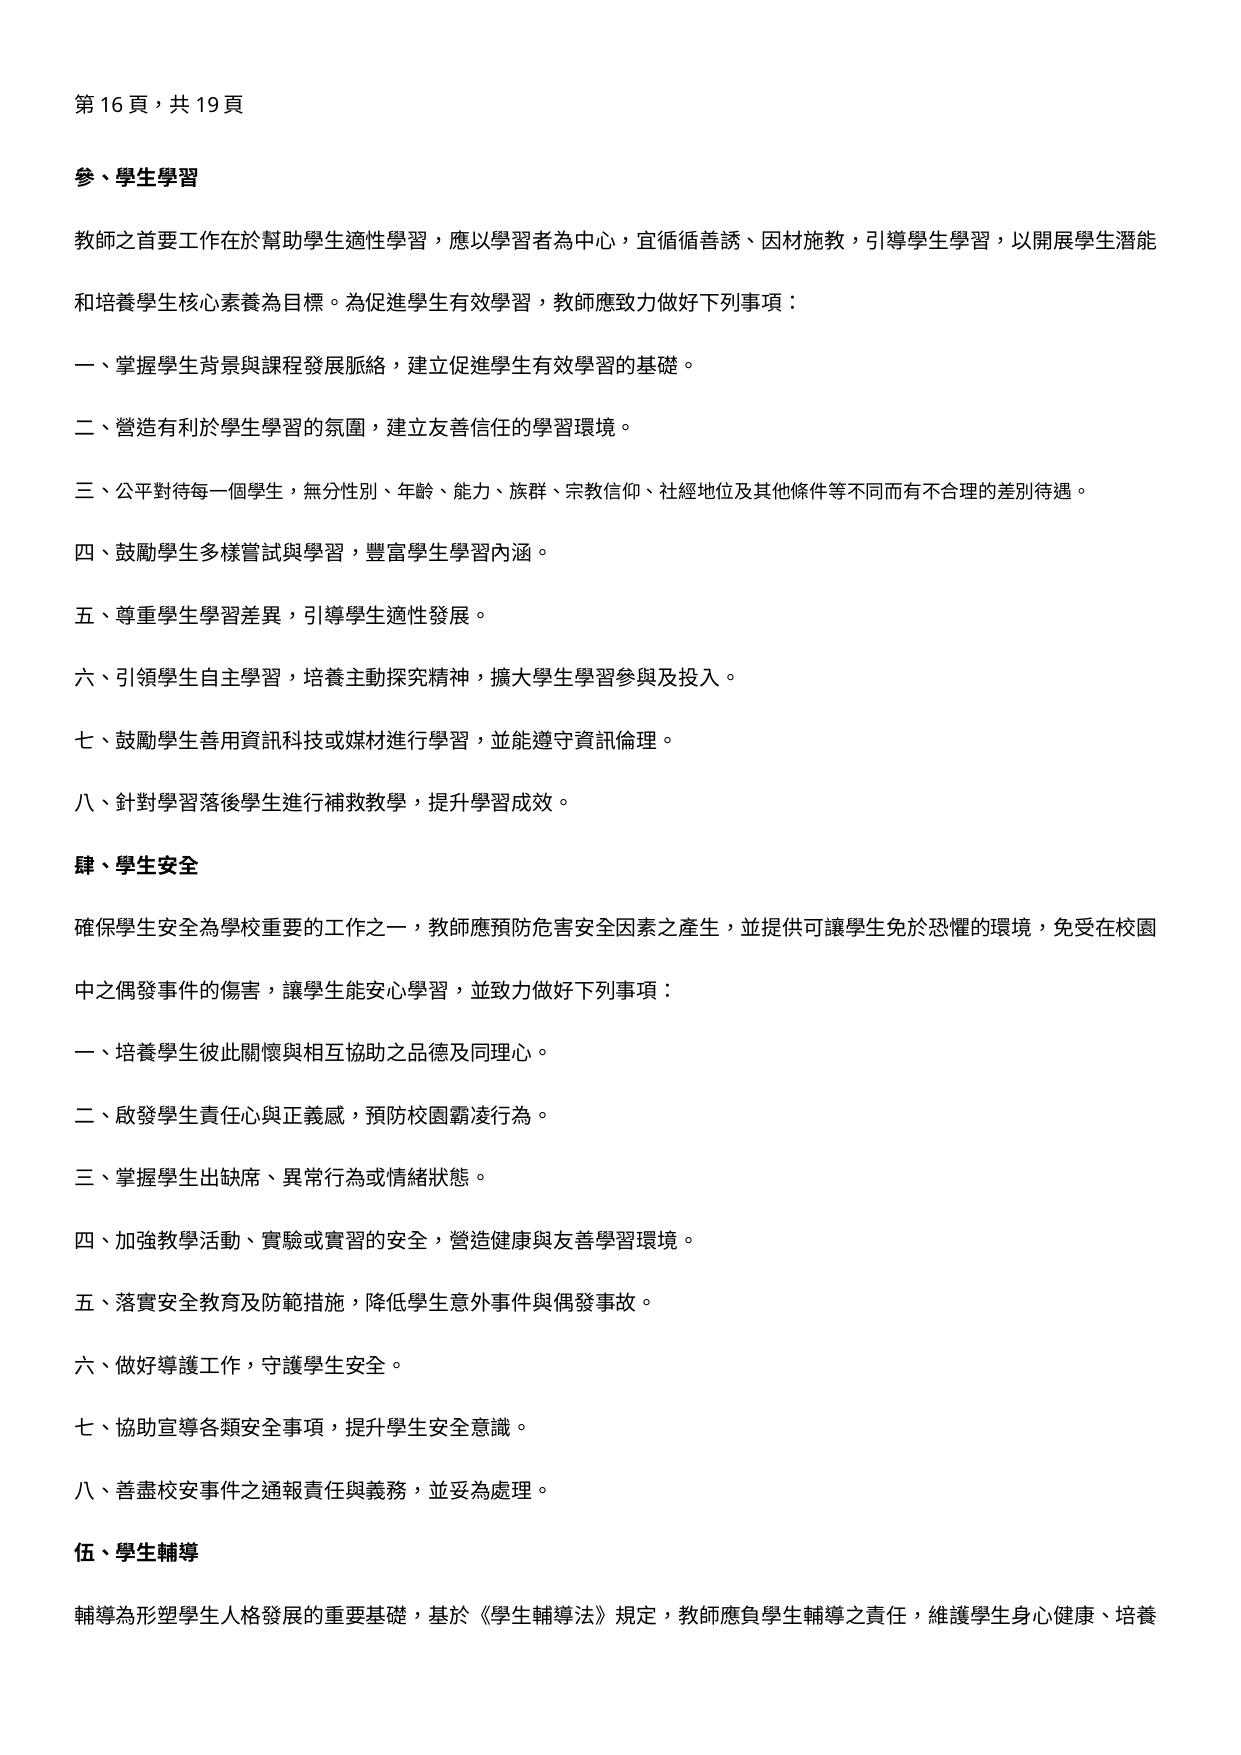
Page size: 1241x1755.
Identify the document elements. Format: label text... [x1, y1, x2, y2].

text 八、善盡校安事件之通報責任與義務，並妥為處理。 [74, 1447, 1166, 1510]
text 二、啟發學生責任心與正義感，預防校園霸凌行為。 [74, 1072, 1166, 1135]
text 二、營造有利於學生學習的氛圍，建立友善信任的學習環境。 [74, 385, 1166, 447]
text 五、落實安全教育及防範措施，降低學生意外事件與偶發事故。 [74, 1260, 1166, 1322]
text 確保學生安全為學校重要的工作之一，教師應預防危害安全因素之產生，並提供可讓學生免於恐懼的環境，免受在校園中之偶發事件的傷害，讓學生能安心學習，並致力做好下列事項： [74, 885, 1166, 1010]
text 一、培養學生彼此關懷與相互協助之品德及同理心。 [74, 1010, 1166, 1072]
text 六、做好導護工作，守護學生安全。 [74, 1322, 1166, 1385]
text 三、掌握學生出缺席、異常行為或情緒狀態。 [74, 1135, 1166, 1197]
text 五、尊重學生學習差異，引導學生適性發展。 [74, 572, 1166, 635]
text 伍、學生輔導 [74, 1510, 1166, 1572]
text 教師之首要工作在於幫助學生適性學習，應以學習者為中心，宜循循善誘、因材施教，引導學生學習，以開展學生潛能和培養學生核心素養為目標。為促進學生有效學習，教師應致力做好下列事項： [74, 197, 1166, 322]
text 一、掌握學生背景與課程發展脈絡，建立促進學生有效學習的基礎。 [74, 322, 1166, 385]
text 八、針對學習落後學生進行補救教學，提升學習成效。 [74, 760, 1166, 822]
text 七、鼓勵學生善用資訊科技或媒材進行學習，並能遵守資訊倫理。 [74, 697, 1166, 760]
text 三、公平對待每一個學生，無分性別、年齡、能力、族群、宗教信仰、社經地位及其他條件等不同而有不合理的差別待遇。 [74, 447, 1166, 510]
text 六、引領學生自主學習，培養主動探究精神，擴大學生學習參與及投入。 [74, 635, 1166, 697]
text 七、協助宣導各類安全事項，提升學生安全意識。 [74, 1385, 1166, 1447]
text 四、鼓勵學生多樣嘗試與學習，豐富學生學習內涵。 [74, 510, 1166, 572]
text 四、加強教學活動、實驗或實習的安全，營造健康與友善學習環境。 [74, 1197, 1166, 1260]
text 輔導為形塑學生人格發展的重要基礎，基於《學生輔導法》規定，教師應負學生輔導之責任，維護學生身心健康、培養 [74, 1572, 1166, 1635]
text 肆、學生安全 [74, 822, 1166, 885]
text 參、學生學習 [74, 135, 1166, 197]
